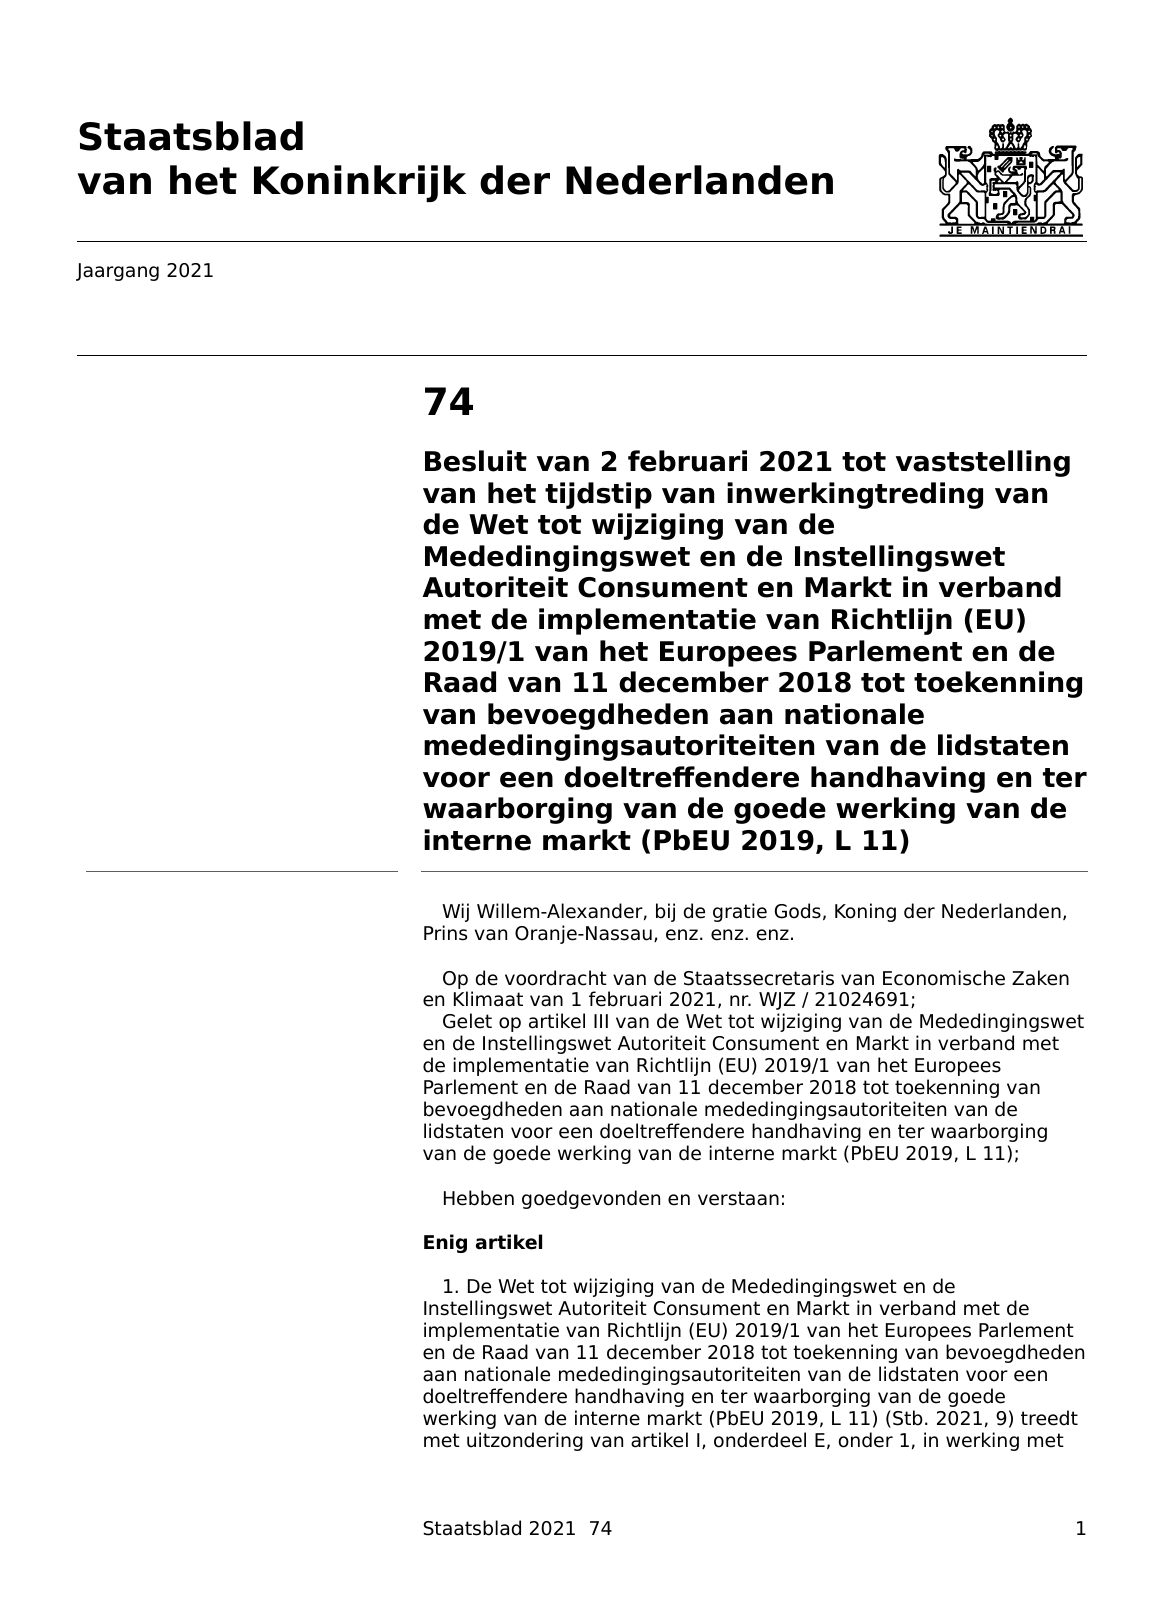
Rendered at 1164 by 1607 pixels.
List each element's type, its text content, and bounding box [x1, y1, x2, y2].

subtitle Enig artikel [422, 1232, 1087, 1253]
text 1. De Wet tot wijziging van de Mededingingswet en de Instellingswet Autoriteit Consument en Markt in verband met de implementatie van Richtlijn (EU) 2019/1 van het Europees Parlement en de Raad van 11 december 2018 tot toekenning van bevoegdheden aan nationale mededingingsautoriteiten van de lidstaten voor een doeltreffendere handhaving en ter waarborging van de goede werking van de interne markt (PbEU 2019, L 11) (Stb. 2021, 9) treedt met uitzondering van artikel I, onderdeel E, onder 1, in werking met [422, 1276, 1087, 1452]
text Op de voordracht van de Staatssecretaris van Economische Zaken en Klimaat van 1 februari 2021, nr. WJZ / 21024691; [422, 967, 1087, 1011]
text Besluit van 2 februari 2021 tot vaststelling van het tijdstip van inwerkingtreding van de Wet tot wijziging van de Mededingingswet en de Instellingswet Autoriteit Consument en Markt in verband met de implementatie van Richtlijn (EU) 2019/1 van het Europees Parlement en de Raad van 11 december 2018 tot toekenning van bevoegdheden aan nationale mededingingsautoriteiten van de lidstaten voor een doeltreffendere handhaving en ter waarborging van de goede werking van de interne markt (PbEU 2019, L 11) [422, 447, 1087, 857]
table_cell Jaargang 2021 [77, 242, 1087, 355]
text Wij Willem-Alexander, bij de gratie Gods, Koning der Nederlanden, Prins van Oranje-Nassau, enz. enz. enz. [422, 901, 1087, 945]
table_header [886, 100, 1087, 241]
text Gelet op artikel III van de Wet tot wijziging van de Mededingingswet en de Instellingswet Autoriteit Consument en Markt in verband met de implementatie van Richtlijn (EU) 2019/1 van het Europees Parlement en de Raad van 11 december 2018 tot toekenning van bevoegdheden aan nationale mededingingsautoriteiten van de lidstaten voor een doeltreffendere handhaving en ter waarborging van de goede werking van de interne markt (PbEU 2019, L 11); [422, 1011, 1087, 1165]
picture [936, 115, 1087, 240]
subtitle 74 [422, 381, 1087, 424]
table_header Staatsblad van het Koninkrijk der Nederlanden [77, 100, 886, 241]
text Hebben goedgevonden en verstaan: [422, 1187, 1087, 1209]
